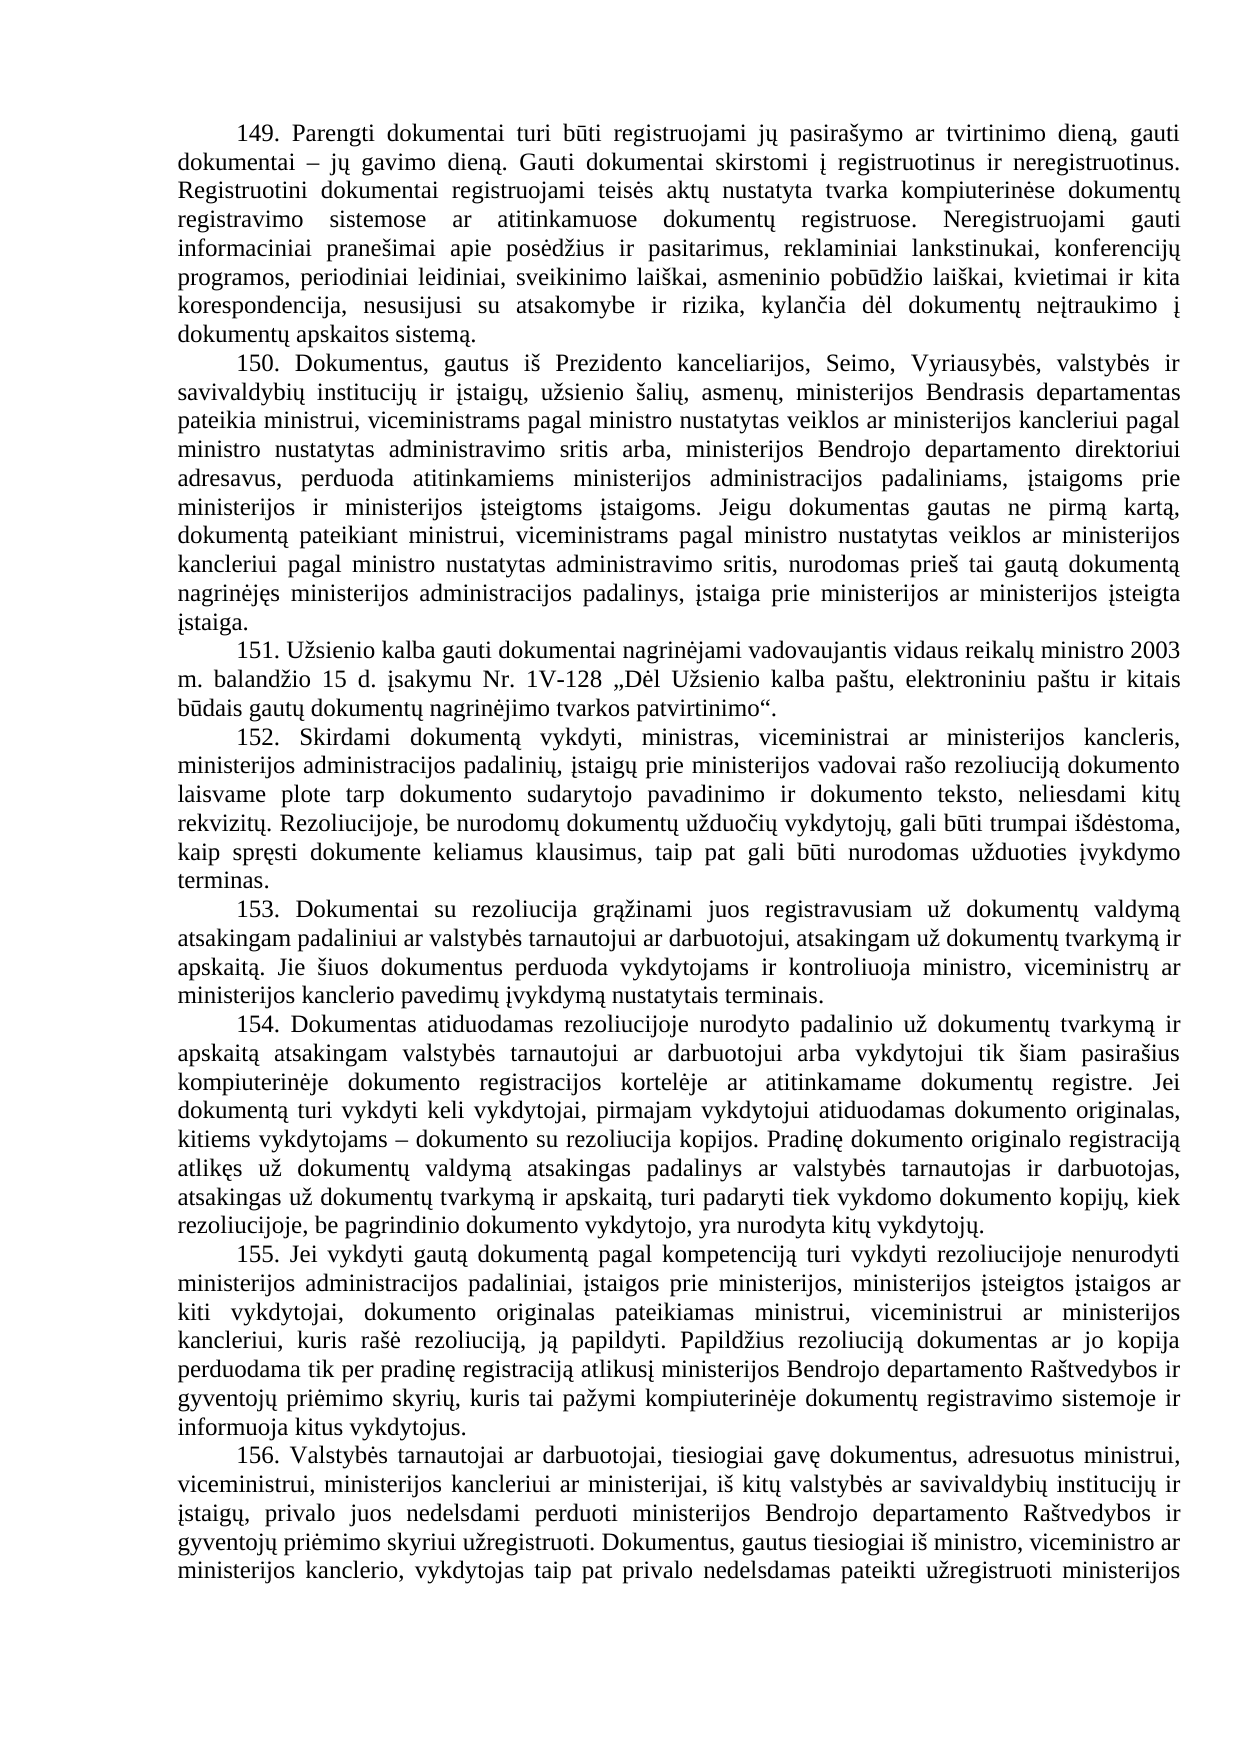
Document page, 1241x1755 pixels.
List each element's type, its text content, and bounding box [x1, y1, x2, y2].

text 156. Valstybės tarnautojai ar darbuotojai, tiesiogiai gavę dokumentus, adresuotus ministrui, viceministrui, ministerijos kancleriui ar ministerijai, iš kitų valstybės ar savivaldybių institucijų ir įstaigų, privalo juos nedelsdami perduoti ministerijos Bendrojo departamento Raštvedybos ir gyventojų priėmimo skyriui užregistruoti. Dokumentus, gautus tiesiogiai iš ministro, viceministro ar ministerijos kanclerio, vykdytojas taip pat privalo nedelsdamas pateikti užregistruoti ministerijos [177, 1441, 1181, 1584]
text 149. Parengti dokumentai turi būti registruojami jų pasirašymo ar tvirtinimo dieną, gauti dokumentai – jų gavimo dieną. Gauti dokumentai skirstomi į registruotinus ir neregistruotinus. Registruotini dokumentai registruojami teisės aktų nustatyta tvarka kompiuterinėse dokumentų registravimo sistemose ar atitinkamuose dokumentų registruose. Neregistruojami gauti informaciniai pranešimai apie posėdžius ir pasitarimus, reklaminiai lankstinukai, konferencijų programos, periodiniai leidiniai, sveikinimo laiškai, asmeninio pobūdžio laiškai, kvietimai ir kita korespondencija, nesusijusi su atsakomybe ir rizika, kylančia dėl dokumentų neįtraukimo į dokumentų apskaitos sistemą. [177, 118, 1181, 348]
text 155. Jei vykdyti gautą dokumentą pagal kompetenciją turi vykdyti rezoliucijoje nenurodyti ministerijos administracijos padaliniai, įstaigos prie ministerijos, ministerijos įsteigtos įstaigos ar kiti vykdytojai, dokumento originalas pateikiamas ministrui, viceministrui ar ministerijos kancleriui, kuris rašė rezoliuciją, ją papildyti. Papildžius rezoliuciją dokumentas ar jo kopija perduodama tik per pradinę registraciją atlikusį ministerijos Bendrojo departamento Raštvedybos ir gyventojų priėmimo skyrių, kuris tai pažymi kompiuterinėje dokumentų registravimo sistemoje ir informuoja kitus vykdytojus. [177, 1239, 1181, 1441]
text 152. Skirdami dokumentą vykdyti, ministras, viceministrai ar ministerijos kancleris, ministerijos administracijos padalinių, įstaigų prie ministerijos vadovai rašo rezoliuciją dokumento laisvame plote tarp dokumento sudarytojo pavadinimo ir dokumento teksto, neliesdami kitų rekvizitų. Rezoliucijoje, be nurodomų dokumentų užduočių vykdytojų, gali būti trumpai išdėstoma, kaip spręsti dokumente keliamus klausimus, taip pat gali būti nurodomas užduoties įvykdymo terminas. [177, 722, 1181, 894]
text 154. Dokumentas atiduodamas rezoliucijoje nurodyto padalinio už dokumentų tvarkymą ir apskaitą atsakingam valstybės tarnautojui ar darbuotojui arba vykdytojui tik šiam pasirašius kompiuterinėje dokumento registracijos kortelėje ar atitinkamame dokumentų registre. Jei dokumentą turi vykdyti keli vykdytojai, pirmajam vykdytojui atiduodamas dokumento originalas, kitiems vykdytojams – dokumento su rezoliucija kopijos. Pradinę dokumento originalo registraciją atlikęs už dokumentų valdymą atsakingas padalinys ar valstybės tarnautojas ir darbuotojas, atsakingas už dokumentų tvarkymą ir apskaitą, turi padaryti tiek vykdomo dokumento kopijų, kiek rezoliucijoje, be pagrindinio dokumento vykdytojo, yra nurodyta kitų vykdytojų. [177, 1009, 1181, 1239]
text 153. Dokumentai su rezoliucija grąžinami juos registravusiam už dokumentų valdymą atsakingam padaliniui ar valstybės tarnautojui ar darbuotojui, atsakingam už dokumentų tvarkymą ir apskaitą. Jie šiuos dokumentus perduoda vykdytojams ir kontroliuoja ministro, viceministrų ar ministerijos kanclerio pavedimų įvykdymą nustatytais terminais. [177, 894, 1181, 1009]
text 150. Dokumentus, gautus iš Prezidento kanceliarijos, Seimo, Vyriausybės, valstybės ir savivaldybių institucijų ir įstaigų, užsienio šalių, asmenų, ministerijos Bendrasis departamentas pateikia ministrui, viceministrams pagal ministro nustatytas veiklos ar ministerijos kancleriui pagal ministro nustatytas administravimo sritis arba, ministerijos Bendrojo departamento direktoriui adresavus, perduoda atitinkamiems ministerijos administracijos padaliniams, įstaigoms prie ministerijos ir ministerijos įsteigtoms įstaigoms. Jeigu dokumentas gautas ne pirmą kartą, dokumentą pateikiant ministrui, viceministrams pagal ministro nustatytas veiklos ar ministerijos kancleriui pagal ministro nustatytas administravimo sritis, nurodomas prieš tai gautą dokumentą nagrinėjęs ministerijos administracijos padalinys, įstaiga prie ministerijos ar ministerijos įsteigta įstaiga. [177, 348, 1181, 636]
text 151. Užsienio kalba gauti dokumentai nagrinėjami vadovaujantis vidaus reikalų ministro 2003 m. balandžio 15 d. įsakymu Nr. 1V-128 „Dėl Užsienio kalba paštu, elektroniniu paštu ir kitais būdais gautų dokumentų nagrinėjimo tvarkos patvirtinimo“. [177, 636, 1181, 722]
